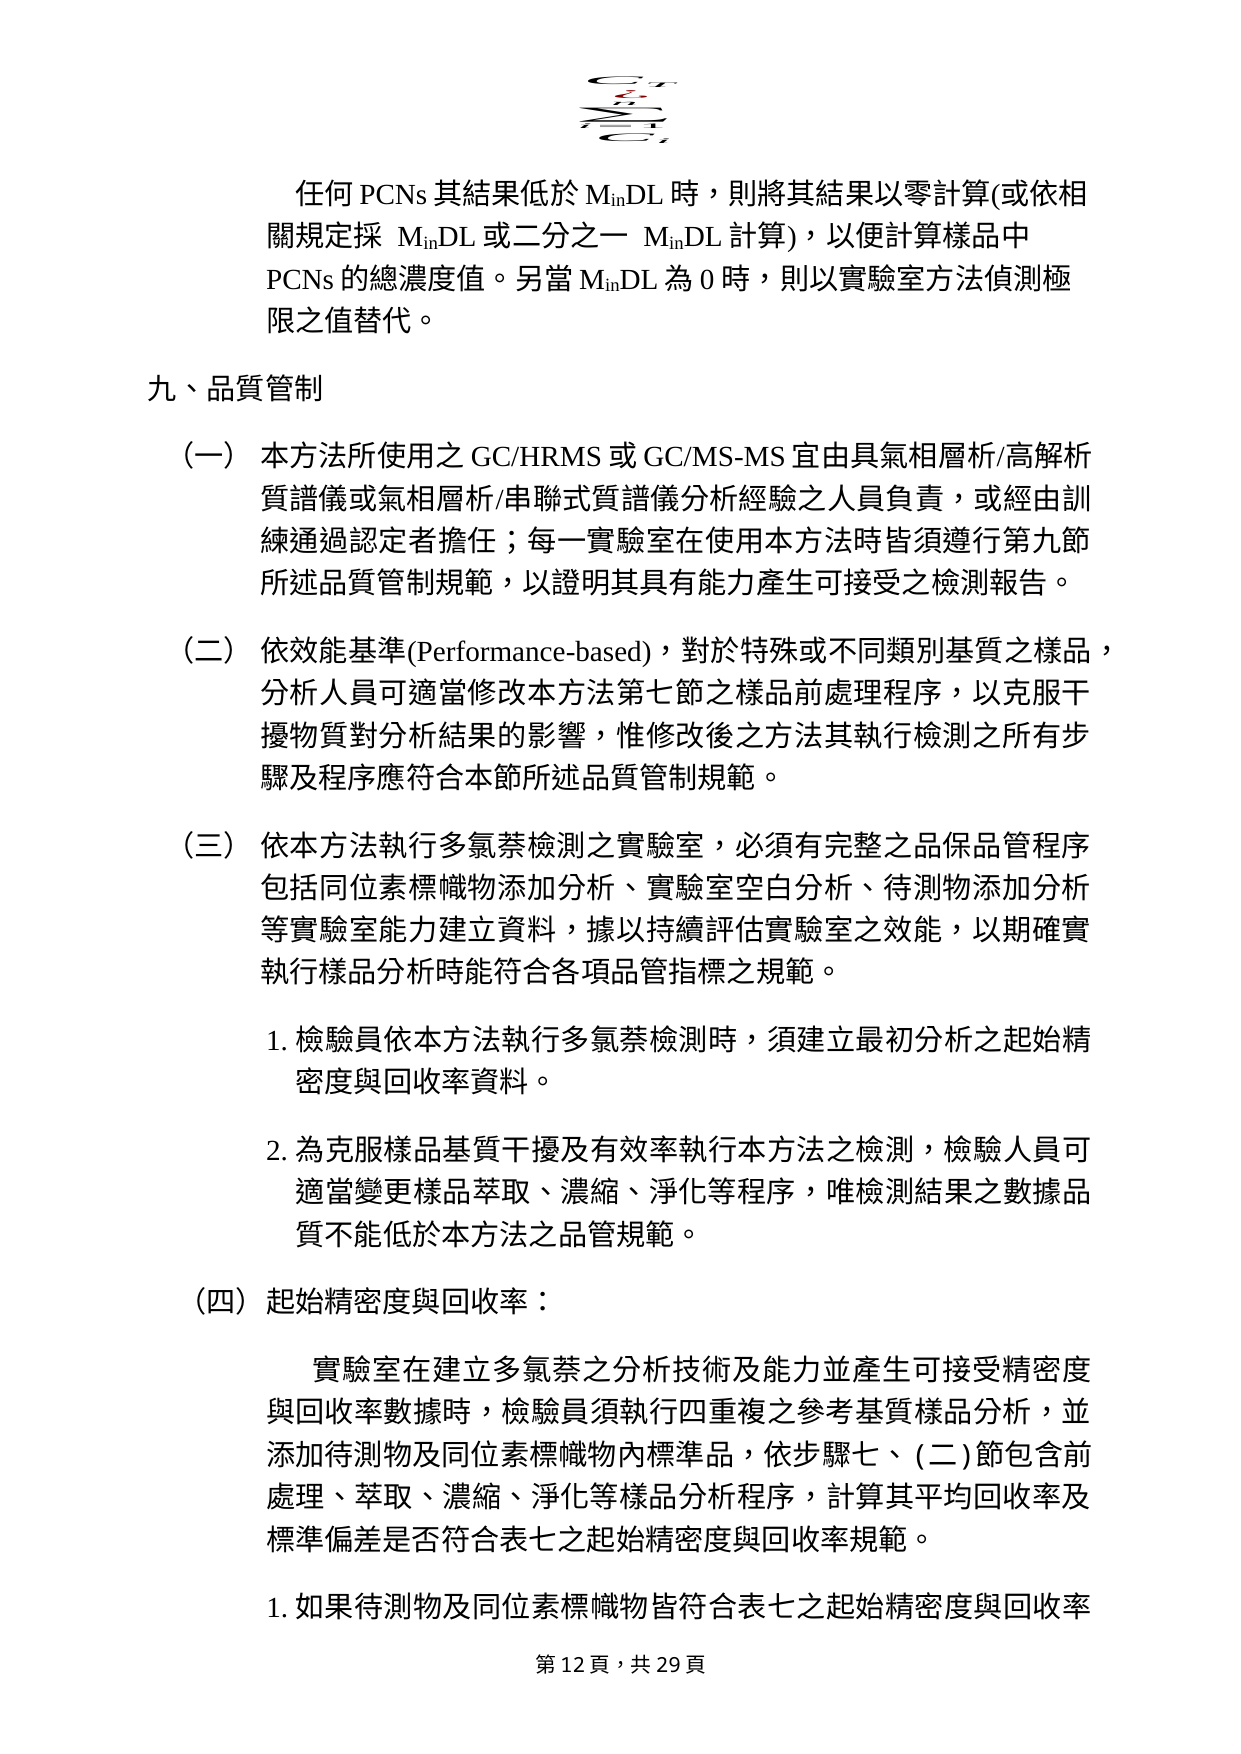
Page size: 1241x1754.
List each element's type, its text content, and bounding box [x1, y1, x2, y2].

list 如果待測物及同位素標幟物皆符合表七之起始精密度與回收率 [266, 1584, 1092, 1626]
list 本方法所使用之GC/HRMS或GC/MS-MS宜由具氣相層析/高解析質譜儀或氣相層析/串聯式質譜儀分析經驗之人員負責，或經由訓練通過認定者擔任；每一實驗室在使用本方法時皆須遵行第九節所述品質管制規範，以證明其具有能力產生可接受之檢測報告。 [165, 433, 1092, 602]
list 依本方法執行多氯萘檢測之實驗室，必須有完整之品保品管程序，包括同位素標幟物添加分析、實驗室空白分析、待測物添加分析等實驗室能力建立資料，據以持續評估實驗室之效能，以期確實執行樣品分析時能符合各項品管指標之規範。 [165, 822, 1092, 991]
text 任何PCNs其結果低於MinDL時，則將其結果以零計算(或依相關規定採 MinDL 或二分之一 MinDL 計算)，以便計算樣品中PCNs的總濃度值。另當MinDL 為0 時，則以實驗室方法偵測極限之值替代。 [266, 171, 1092, 340]
list 起始精密度與回收率： [177, 1279, 1092, 1321]
list 品質管制 [148, 365, 1092, 408]
list 為克服樣品基質干擾及有效率執行本方法之檢測，檢驗人員可適當變更樣品萃取、濃縮、淨化等程序，唯檢測結果之數據品質不能低於本方法之品管規範。 [266, 1127, 1092, 1254]
list 檢驗員依本方法執行多氯萘檢測時，須建立最初分析之起始精密度與回收率資料。 [266, 1017, 1092, 1101]
list 依效能基準(Performance-based)，對於特殊或不同類別基質之樣品，分析人員可適當修改本方法第七節之樣品前處理程序，以克服干擾物質對分析結果的影響，惟修改後之方法其執行檢測之所有步驟及程序應符合本節所述品質管制規範。 [165, 628, 1092, 797]
text 實驗室在建立多氯萘之分析技術及能力並產生可接受精密度與回收率數據時，檢驗員須執行四重複之參考基質樣品分析，並添加待測物及同位素標幟物內標準品，依步驟七、(二)節包含前處理、萃取、濃縮、淨化等樣品分析程序，計算其平均回收率及標準偏差是否符合表七之起始精密度與回收率規範。 [266, 1347, 1092, 1558]
